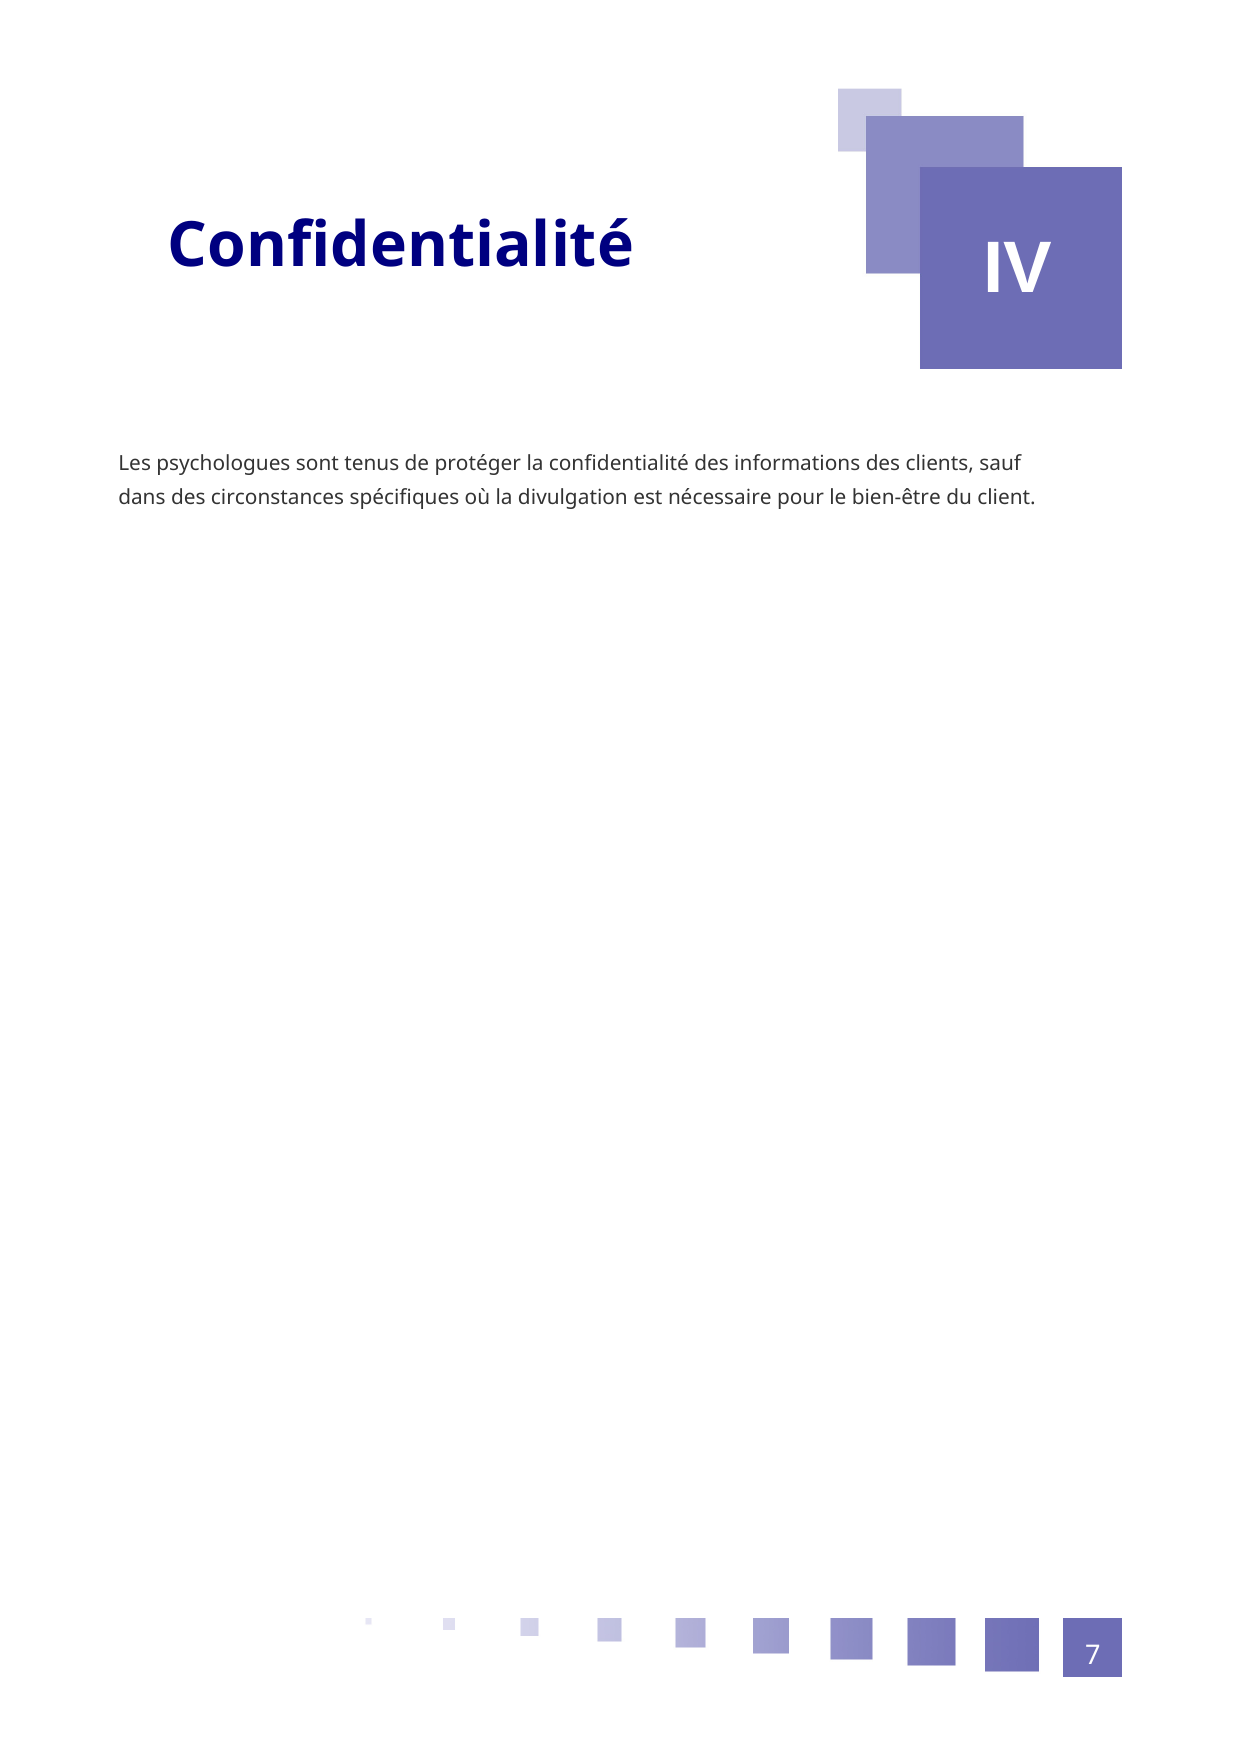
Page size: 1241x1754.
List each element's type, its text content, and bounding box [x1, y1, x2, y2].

picture [321, 88, 1122, 448]
picture [321, 511, 1122, 889]
title IV - Confidentialité [165, 199, 831, 284]
text IV [913, 227, 1122, 308]
text dans des circonstances spécifiques où la divulgation est nécessaire pour le bien-être du client. [118, 482, 1122, 511]
picture [321, 1618, 1122, 1678]
text Les psychologues sont tenus de protéger la confidentialité des informations des clients, sauf [118, 448, 1122, 477]
picture [321, 477, 1122, 482]
